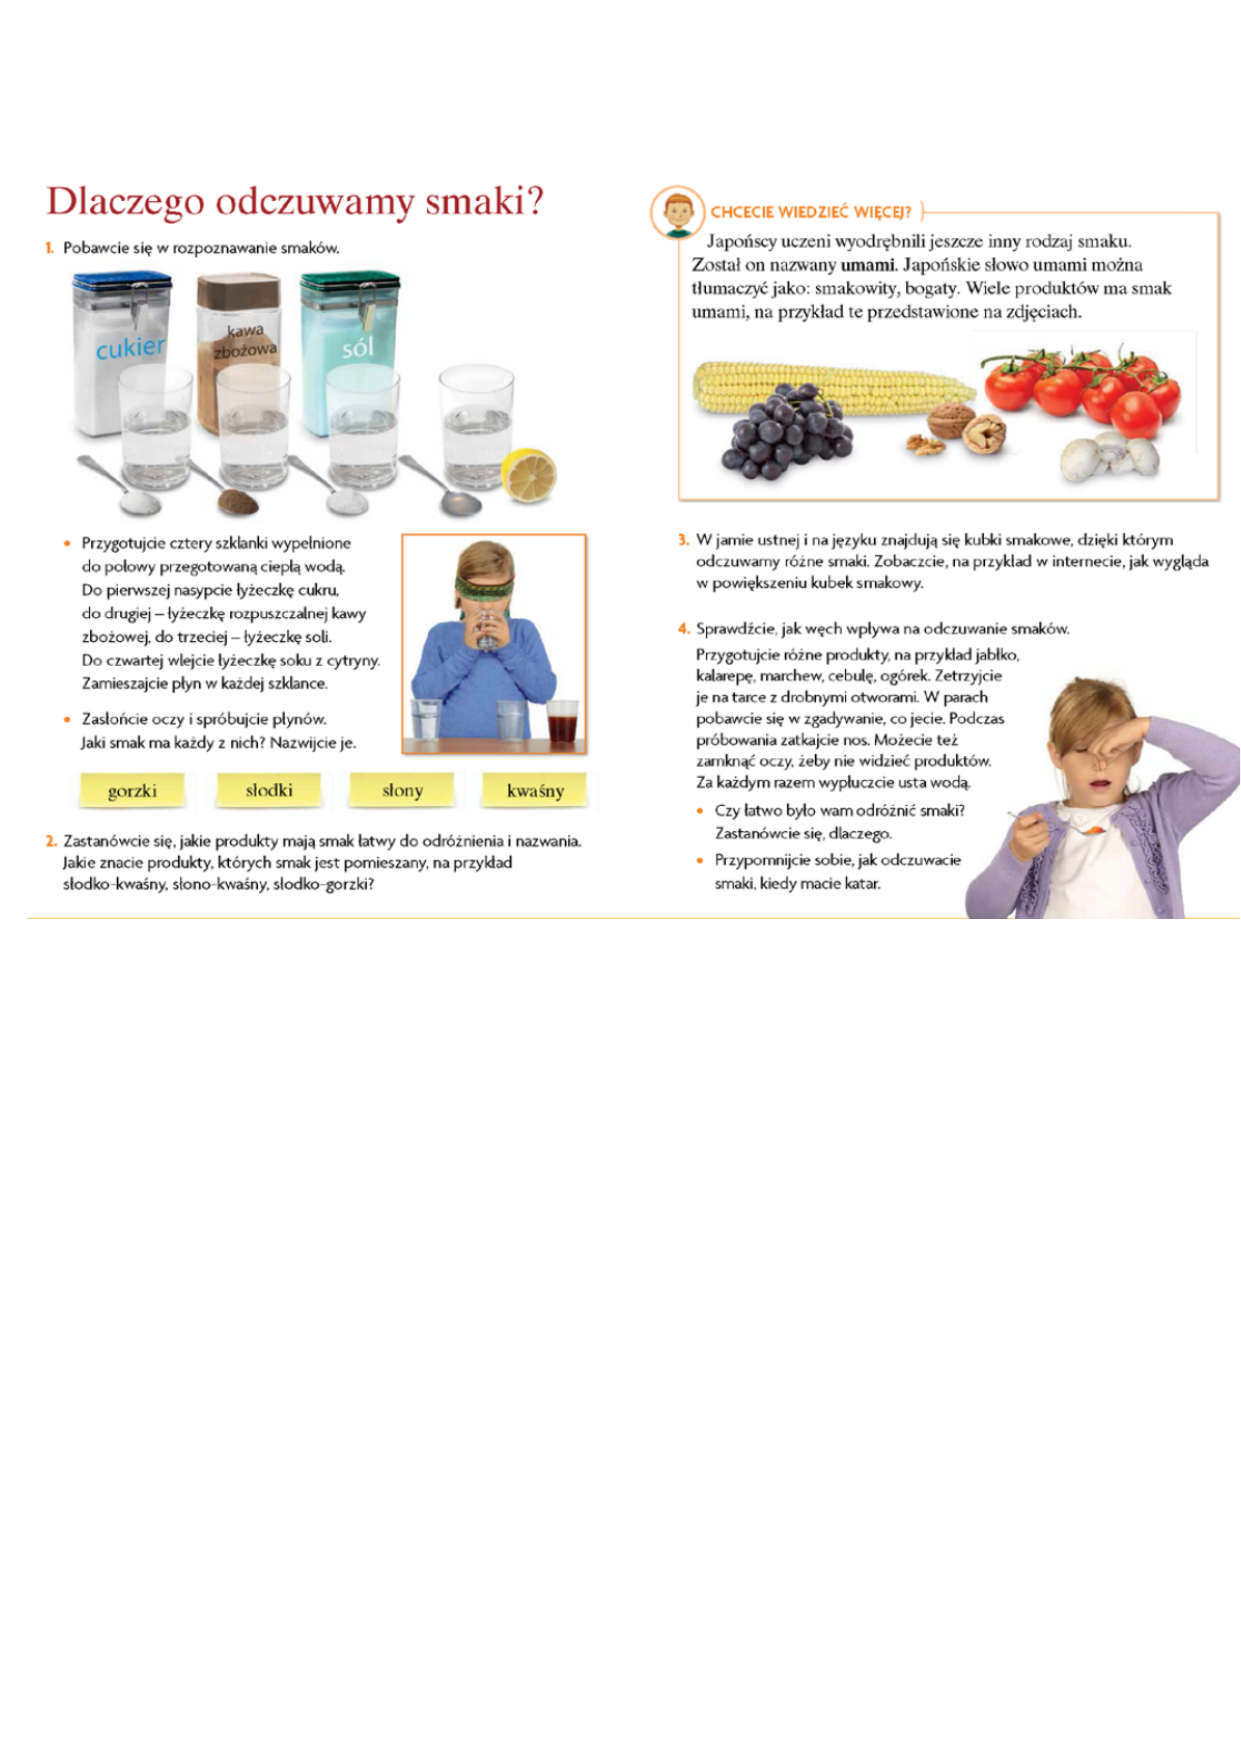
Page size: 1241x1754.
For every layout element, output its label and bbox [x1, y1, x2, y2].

picture [27, 167, 1241, 919]
